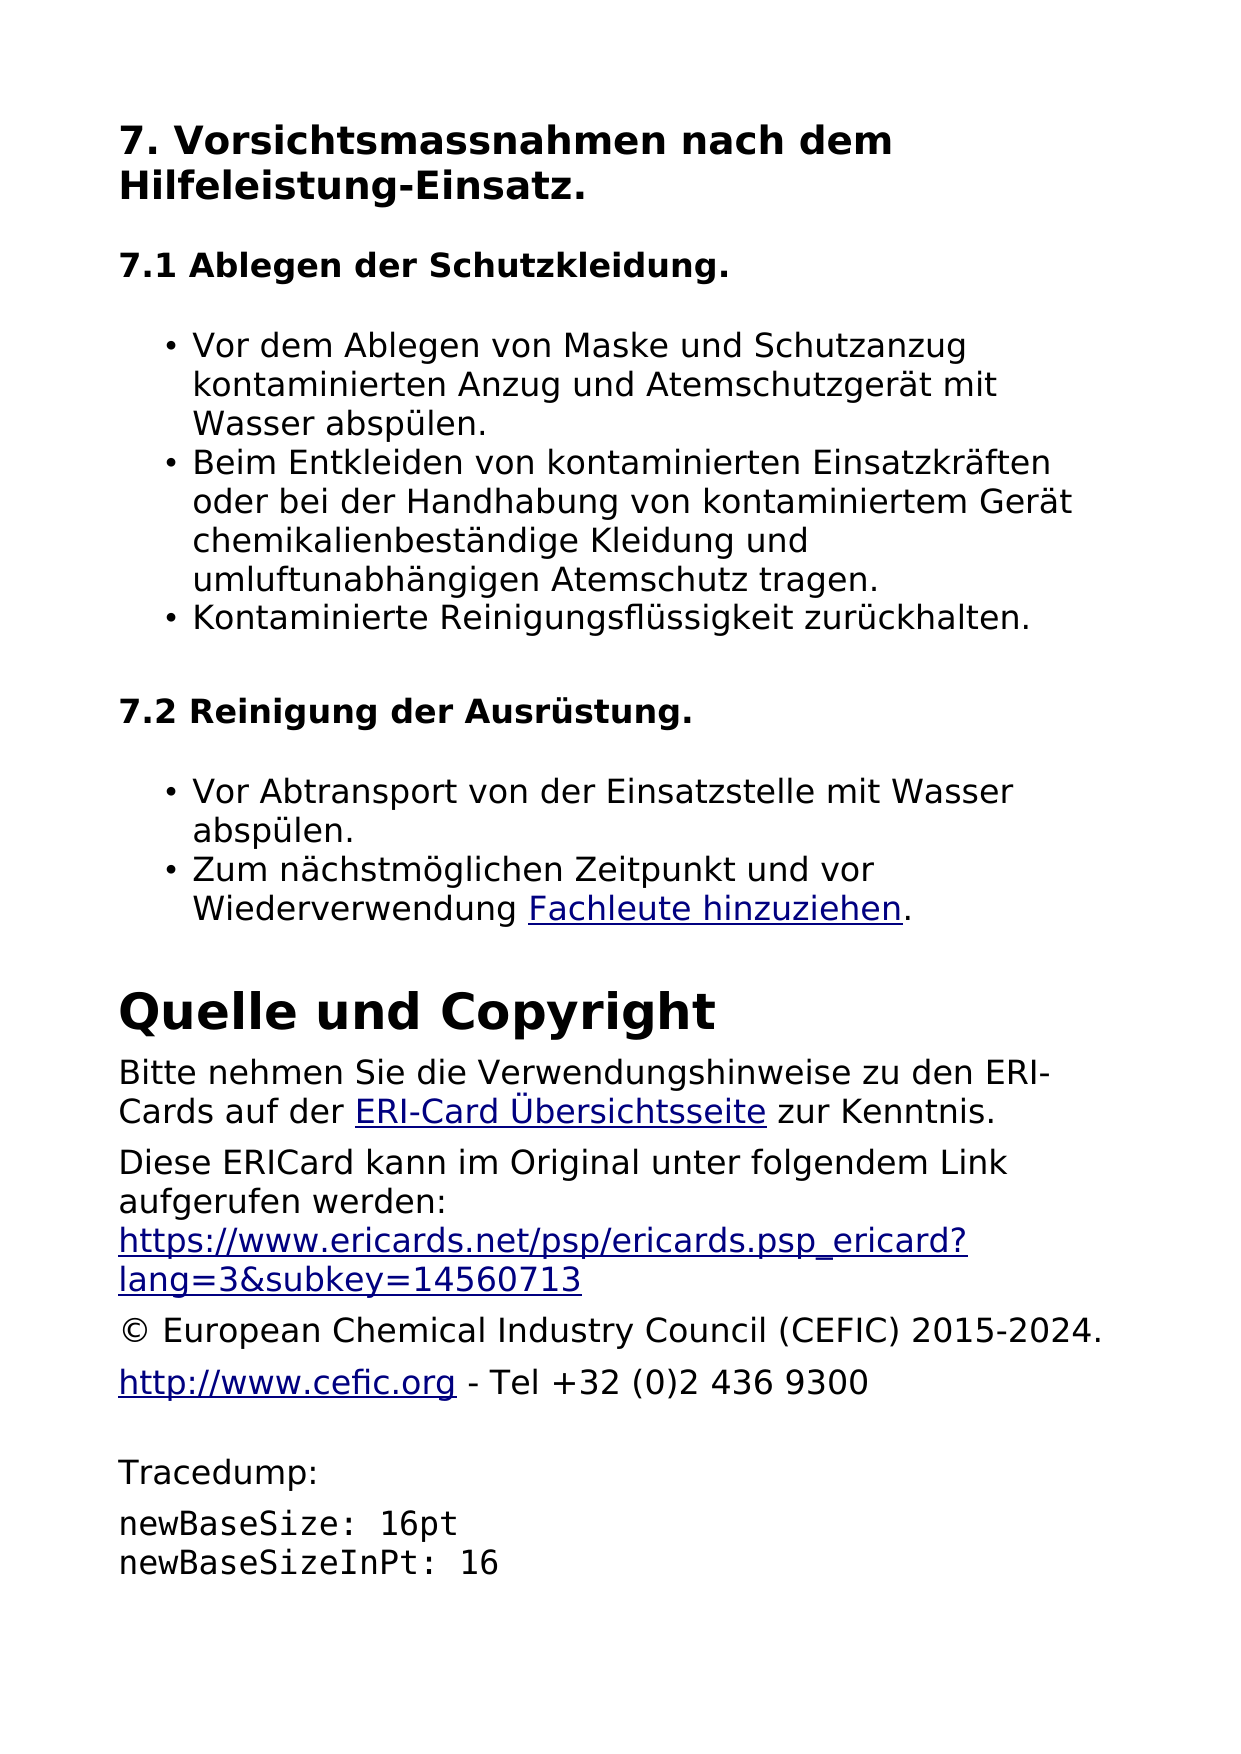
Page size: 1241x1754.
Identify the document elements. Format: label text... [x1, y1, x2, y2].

subtitle 7.1 Ablegen der Schutzkleidung. [118, 246, 1122, 285]
list Vor Abtransport von der Einsatzstelle mit Wasser abspülen. [177, 773, 1122, 851]
list Zum nächstmöglichen Zeitpunkt und vor Wiederverwendung Fachleute hinzuziehen. [177, 851, 1122, 928]
text Diese ERICard kann im Original unter folgendem Link aufgerufen werden: https://www.ericards.net/psp/ericards.psp_ericard?lang=3&subkey=14560713 [118, 1144, 1122, 1299]
text Bitte nehmen Sie die Verwendungshinweise zu den ERI-Cards auf der ERI-Card Übersichtsseite zur Kenntnis. [118, 1054, 1122, 1131]
subtitle 7.2 Reinigung der Ausrüstung. [118, 692, 1122, 731]
list Kontaminierte Reinigungsflüssigkeit zurückhalten. [177, 599, 1122, 638]
list Beim Entkleiden von kontaminierten Einsatzkräften oder bei der Handhabung von kontaminiertem Gerät chemikalienbeständige Kleidung und umluftunabhängigen Atemschutz tragen. [177, 443, 1122, 599]
text © European Chemical Industry Council (CEFIC) 2015-2024. [118, 1312, 1122, 1351]
list Vor dem Ablegen von Maske und Schutzanzug kontaminierten Anzug und Atemschutzgerät mit Wasser abspülen. [177, 327, 1122, 443]
text newBaseSize: 16pt newBaseSizeInPt: 16 [118, 1505, 1122, 1582]
subtitle Quelle und Copyright [118, 983, 1122, 1041]
text http://www.cefic.org - Tel +32 (0)2 436 9300 [118, 1363, 1122, 1402]
text Tracedump: [118, 1414, 1122, 1492]
subtitle 7. Vorsichtsmassnahmen nach dem Hilfeleistung-Einsatz. [118, 118, 1122, 208]
